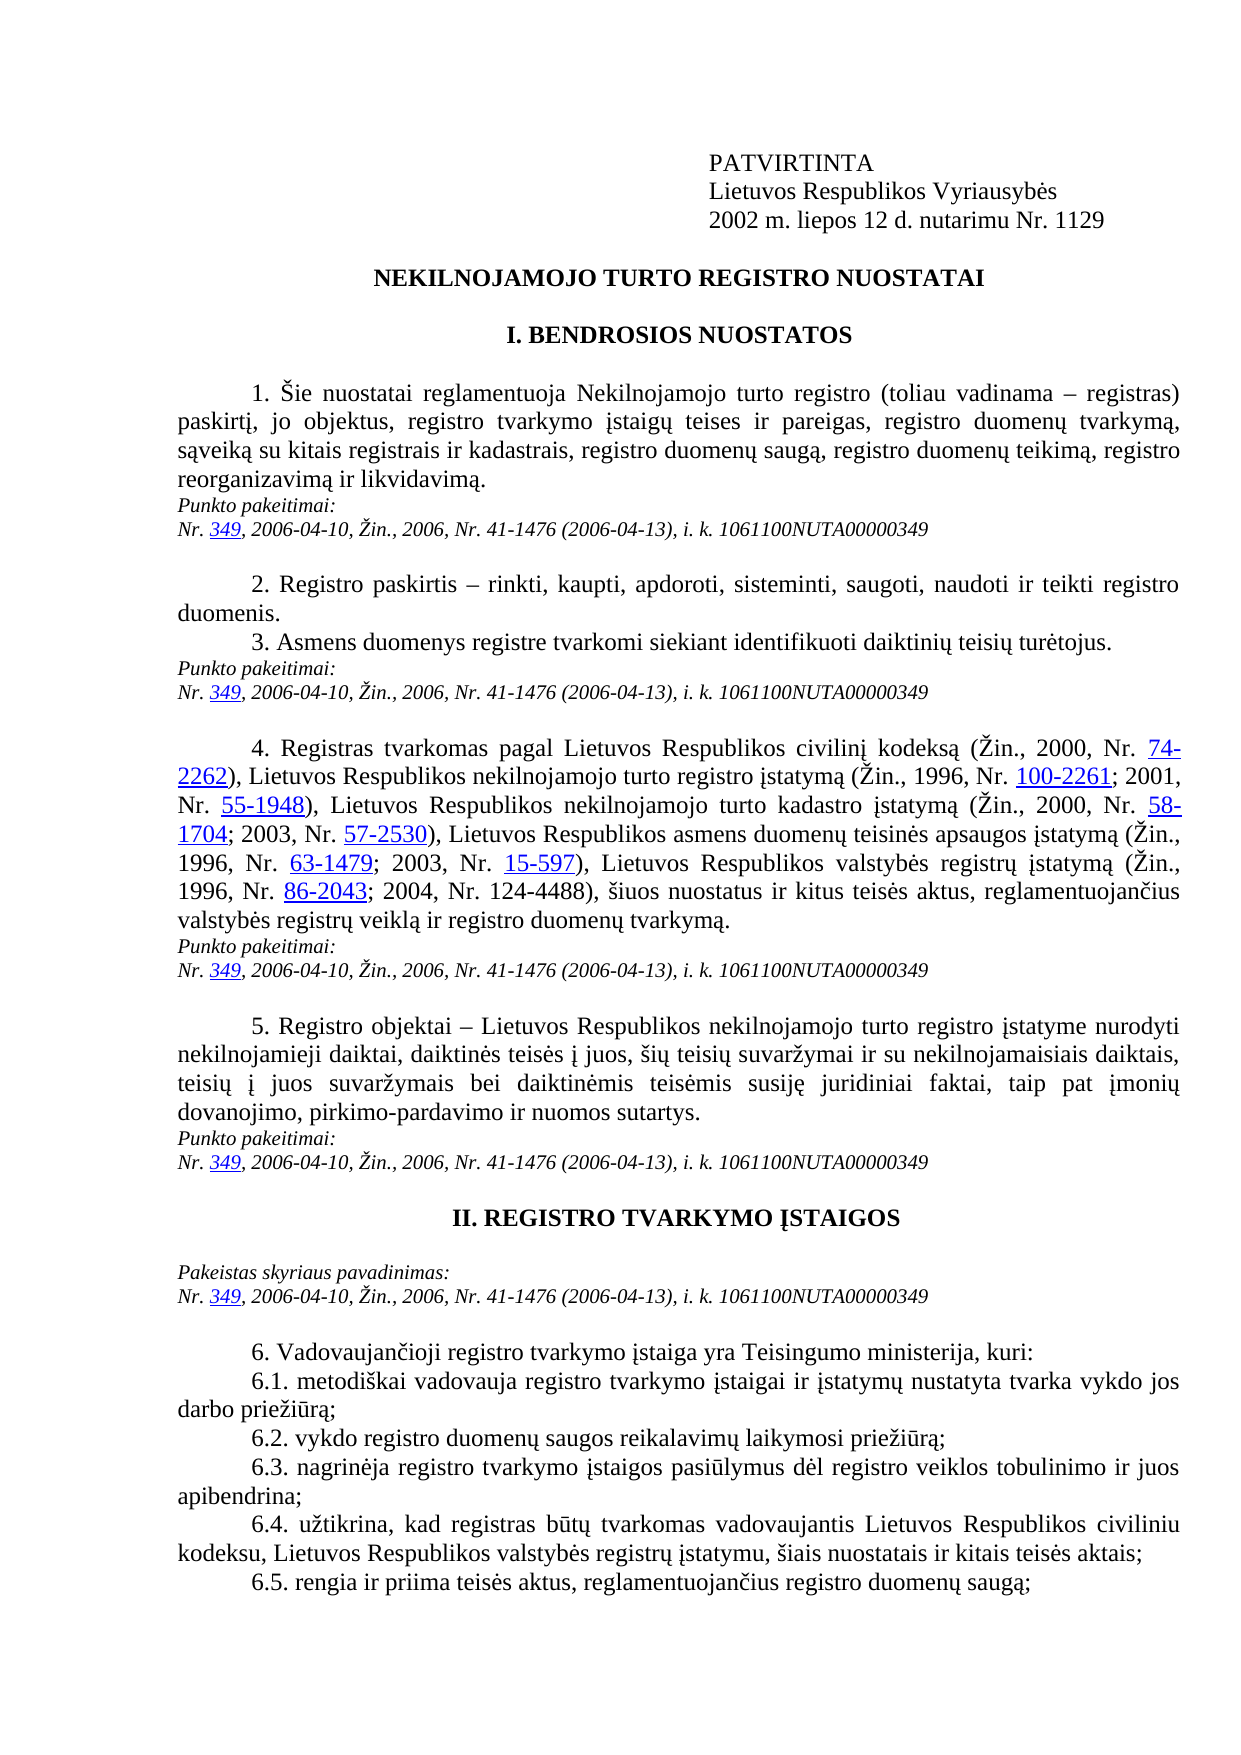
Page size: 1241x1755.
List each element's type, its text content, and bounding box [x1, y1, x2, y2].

text 4. Registras tvarkomas pagal Lietuvos Respublikos civilinį kodeksą (Žin., 2000, Nr. 74-2262), Lietuvos Respublikos nekilnojamojo turto registro įstatymą (Žin., 1996, Nr. 100-2261; 2001, Nr. 55-1948), Lietuvos Respublikos nekilnojamojo turto kadastro įstatymą (Žin., 2000, Nr. 58-1704; 2003, Nr. 57-2530), Lietuvos Respublikos asmens duomenų teisinės apsaugos įstatymą (Žin., 1996, Nr. 63-1479; 2003, Nr. 15-597), Lietuvos Respublikos valstybės registrų įstatymą (Žin., 1996, Nr. 86-2043; 2004, Nr. 124-4488), šiuos nuostatus ir kitus teisės aktus, reglamentuojančius valstybės registrų veiklą ir registro duomenų tvarkymą. [177, 733, 1181, 934]
text 3. Asmens duomenys registre tvarkomi siekiant identifikuoti daiktinių teisių turėtojus. [177, 627, 1181, 656]
text Punkto pakeitimai: [177, 1126, 1181, 1150]
text 2002 m. liepos 12 d. nutarimu Nr. 1129 [177, 205, 1181, 234]
text 6.3. nagrinėja registro tvarkymo įstaigos pasiūlymus dėl registro veiklos tobulinimo ir juos apibendrina; [177, 1452, 1181, 1509]
text PATVIRTINTA [177, 148, 1181, 176]
text Punkto pakeitimai: [177, 934, 1181, 958]
text Lietuvos Respublikos Vyriausybės [177, 176, 1181, 205]
text 2. Registro paskirtis – rinkti, kaupti, apdoroti, sisteminti, saugoti, naudoti ir teikti registro duomenis. [177, 569, 1181, 627]
text Nr. 349, 2006-04-10, Žin., 2006, Nr. 41-1476 (2006-04-13), i. k. 1061100NUTA00000349 [177, 1284, 1181, 1308]
text 5. Registro objektai – Lietuvos Respublikos nekilnojamojo turto registro įstatyme nurodyti nekilnojamieji daiktai, daiktinės teisės į juos, šių teisių suvaržymai ir su nekilnojamaisiais daiktais, teisių į juos suvaržymais bei daiktinėmis teisėmis susiję juridiniai faktai, taip pat įmonių dovanojimo, pirkimo-pardavimo ir nuomos sutartys. [177, 1011, 1181, 1126]
text Punkto pakeitimai: [177, 656, 1181, 680]
text NEKILNOJAMOJO TURTO REGISTRO NUOSTATAI [177, 263, 1181, 291]
text Nr. 349, 2006-04-10, Žin., 2006, Nr. 41-1476 (2006-04-13), i. k. 1061100NUTA00000349 [177, 517, 1181, 541]
text 6.1. metodiškai vadovauja registro tvarkymo įstaigai ir įstatymų nustatyta tvarka vykdo jos darbo priežiūrą; [177, 1366, 1181, 1423]
text 6. Vadovaujančioji registro tvarkymo įstaiga yra Teisingumo ministerija, kuri: [177, 1337, 1181, 1366]
text Nr. 349, 2006-04-10, Žin., 2006, Nr. 41-1476 (2006-04-13), i. k. 1061100NUTA00000349 [177, 1150, 1181, 1174]
text II. REGISTRO TVARKYMO ĮSTAIGOS [177, 1203, 1181, 1231]
text Nr. 349, 2006-04-10, Žin., 2006, Nr. 41-1476 (2006-04-13), i. k. 1061100NUTA00000349 [177, 680, 1181, 704]
text Pakeistas skyriaus pavadinimas: [177, 1260, 1181, 1284]
text 6.5. rengia ir priima teisės aktus, reglamentuojančius registro duomenų saugą; [177, 1567, 1181, 1596]
text 6.2. vykdo registro duomenų saugos reikalavimų laikymosi priežiūrą; [177, 1423, 1181, 1452]
text I. BENDROSIOS NUOSTATOS [177, 320, 1181, 349]
text Punkto pakeitimai: [177, 493, 1181, 517]
text Nr. 349, 2006-04-10, Žin., 2006, Nr. 41-1476 (2006-04-13), i. k. 1061100NUTA00000349 [177, 958, 1181, 982]
text 6.4. užtikrina, kad registras būtų tvarkomas vadovaujantis Lietuvos Respublikos civiliniu kodeksu, Lietuvos Respublikos valstybės registrų įstatymu, šiais nuostatais ir kitais teisės aktais; [177, 1509, 1181, 1567]
text 1. Šie nuostatai reglamentuoja Nekilnojamojo turto registro (toliau vadinama – registras) paskirtį, jo objektus, registro tvarkymo įstaigų teises ir pareigas, registro duomenų tvarkymą, sąveiką su kitais registrais ir kadastrais, registro duomenų saugą, registro duomenų teikimą, registro reorganizavimą ir likvidavimą. [177, 378, 1181, 493]
